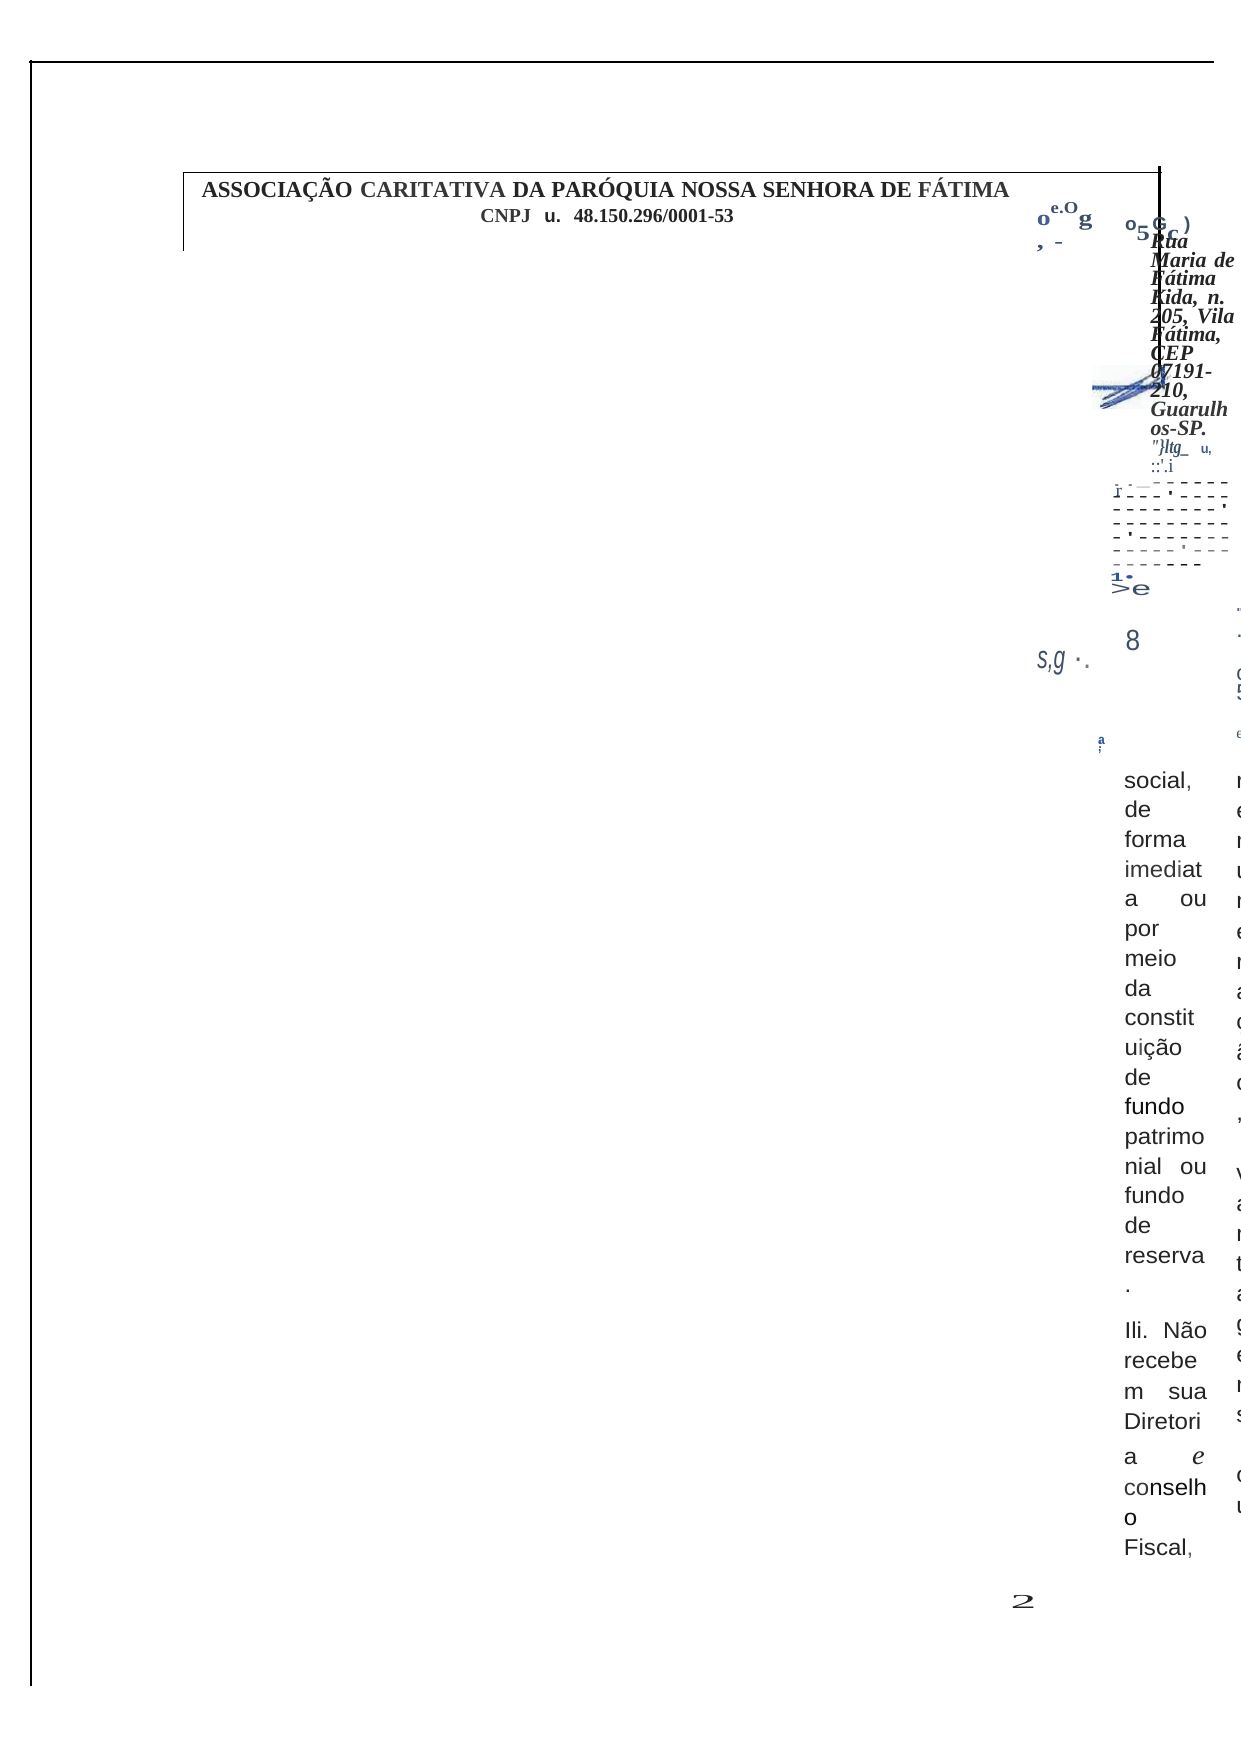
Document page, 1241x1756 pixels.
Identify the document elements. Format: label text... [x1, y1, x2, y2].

text social, de forma imediata ou por meio da constituição de fundo patrimonial ou fundo de reserva. [1124, 767, 1207, 1298]
text o5Gc) [1125, 216, 1158, 233]
text o5Gc) [1187, 216, 1238, 233]
text CNPJ u. 48.150.296/0001-53 [204, 204, 1010, 227]
text ASSOCIAÇÃO CARITATIVA DA PARÓQUIA NOSSA SENHORA DE FÁTIMA [201, 176, 1010, 203]
text o5Gc) [1161, 216, 1187, 233]
text r [1115, 481, 1122, 501]
text Rua Maria de Fátima Kida, n. 205, Vila Fátima, CEP 07191-210, Guarulhos-SP. "}ltg_ u, ::'.i [1150, 233, 1238, 476]
text 5. e, [1236, 685, 1241, 742]
text oe.Og, - [1037, 208, 1094, 253]
text ..... = o [1236, 620, 1241, 685]
text Ili. Não recebem sua Diretoria e conselho Fiscal, remuneração, vantagens ou benefícios, direta ou indiretamente, por qualquer forma ou título, em razão das competências, funções ou atividades que lhes sejam atribuídas pelos respectivos atos constitutivos; e assim, em conformidade com a presente disposição, a ASSOCIAÇÃO não remunera, por qualquer forma, os cargos de sua diretoria, conselhos fiscais, deliberativos ou consultivos; [1124, 1317, 1207, 1561]
text s,g ·. 8 [1037, 632, 1141, 678]
text .._----------'------------'----------'------------'---------- 1• >e [1110, 476, 1238, 598]
